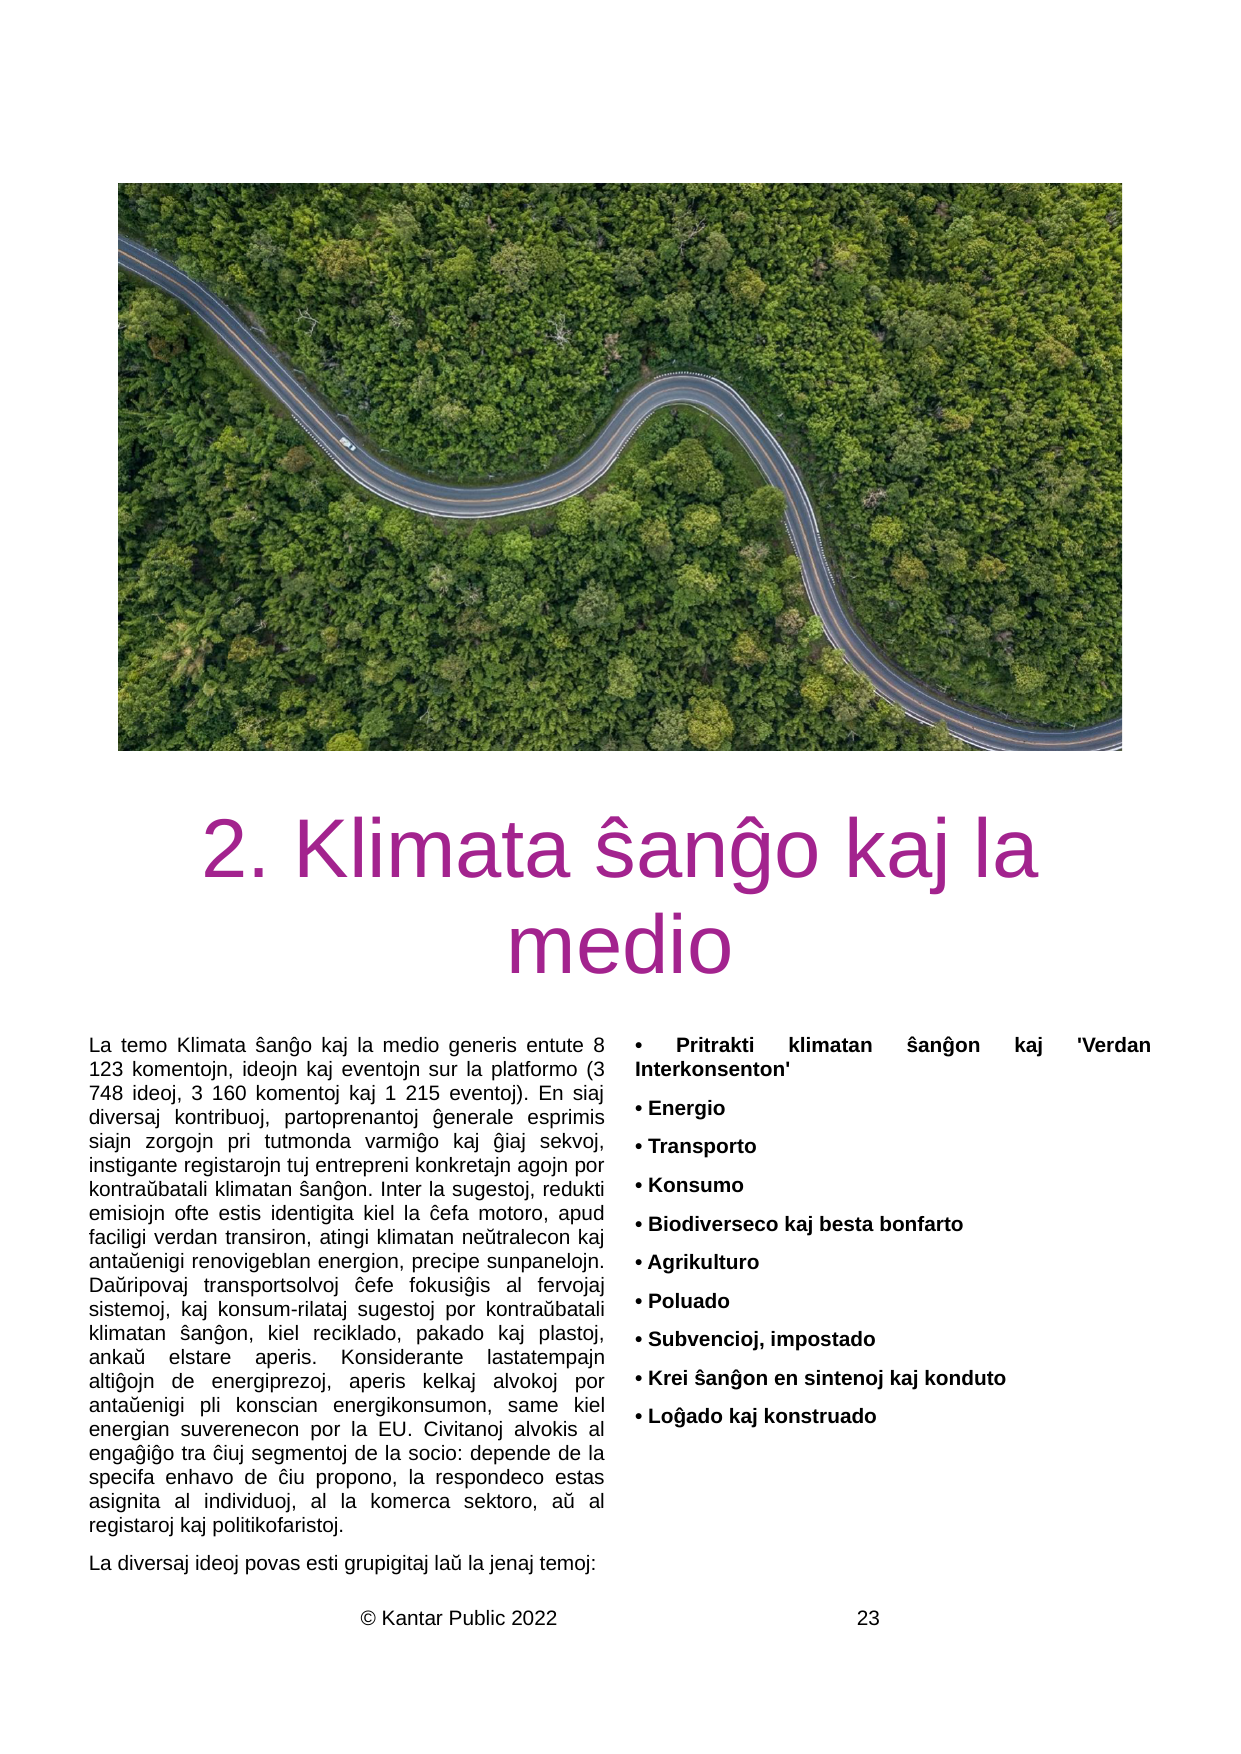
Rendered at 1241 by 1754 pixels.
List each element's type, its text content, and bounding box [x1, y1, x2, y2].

text La temo Klimata ŝanĝo kaj la medio generis entute 8 123 komentojn, ideojn kaj eventojn sur la platformo (3 748 ideoj, 3 160 komentoj kaj 1 215 eventoj). En siaj diversaj kontribuoj, partoprenantoj ĝenerale esprimis siajn zorgojn pri tutmonda varmiĝo kaj ĝiaj sekvoj, instigante registarojn tuj entrepreni konkretajn agojn por kontraŭbatali klimatan ŝanĝon. Inter la sugestoj, redukti emisiojn ofte estis identigita kiel la ĉefa motoro, apud faciligi verdan transiron, atingi klimatan neŭtralecon kaj antaŭenigi renovigeblan energion, precipe sunpanelojn. Daŭripovaj transportsolvoj ĉefe fokusiĝis al fervojaj sistemoj, kaj konsum-rilataj sugestoj por kontraŭbatali klimatan ŝanĝon, kiel reciklado, pakado kaj plastoj, ankaŭ elstare aperis. Konsiderante lastatempajn altiĝojn de energiprezoj, aperis kelkaj alvokoj por antaŭenigi pli konscian energikonsumon, same kiel energian suverenecon por la EU. Civitanoj alvokis al engaĝiĝo tra ĉiuj segmentoj de la socio: depende de la specifa enhavo de ĉiu propono, la respondeco estas asignita al individuoj, al la komerca sektoro, aŭ al registaroj kaj politikofaristoj. [88, 1033, 605, 1536]
text • Loĝado kaj konstruado [635, 1404, 1152, 1428]
picture [118, 183, 1123, 751]
text • Subvencioj, impostado [635, 1327, 1152, 1351]
subtitle 2. Klimata ŝanĝo kaj la medio [88, 799, 1152, 991]
text • Krei ŝanĝon en sintenoj kaj konduto [635, 1366, 1152, 1389]
text La diversaj ideoj povas esti grupigitaj laŭ la jenaj temoj: [88, 1551, 605, 1575]
text • Energio [635, 1096, 1152, 1120]
text • Biodiverseco kaj besta bonfarto [635, 1211, 1152, 1235]
text • Pritrakti klimatan ŝanĝon kaj 'Verdan Interkonsenton' [635, 1033, 1152, 1081]
text • Transporto [635, 1134, 1152, 1158]
text • Konsumo [635, 1173, 1152, 1197]
text • Agrikulturo [635, 1250, 1152, 1274]
text • Poluado [635, 1288, 1152, 1312]
